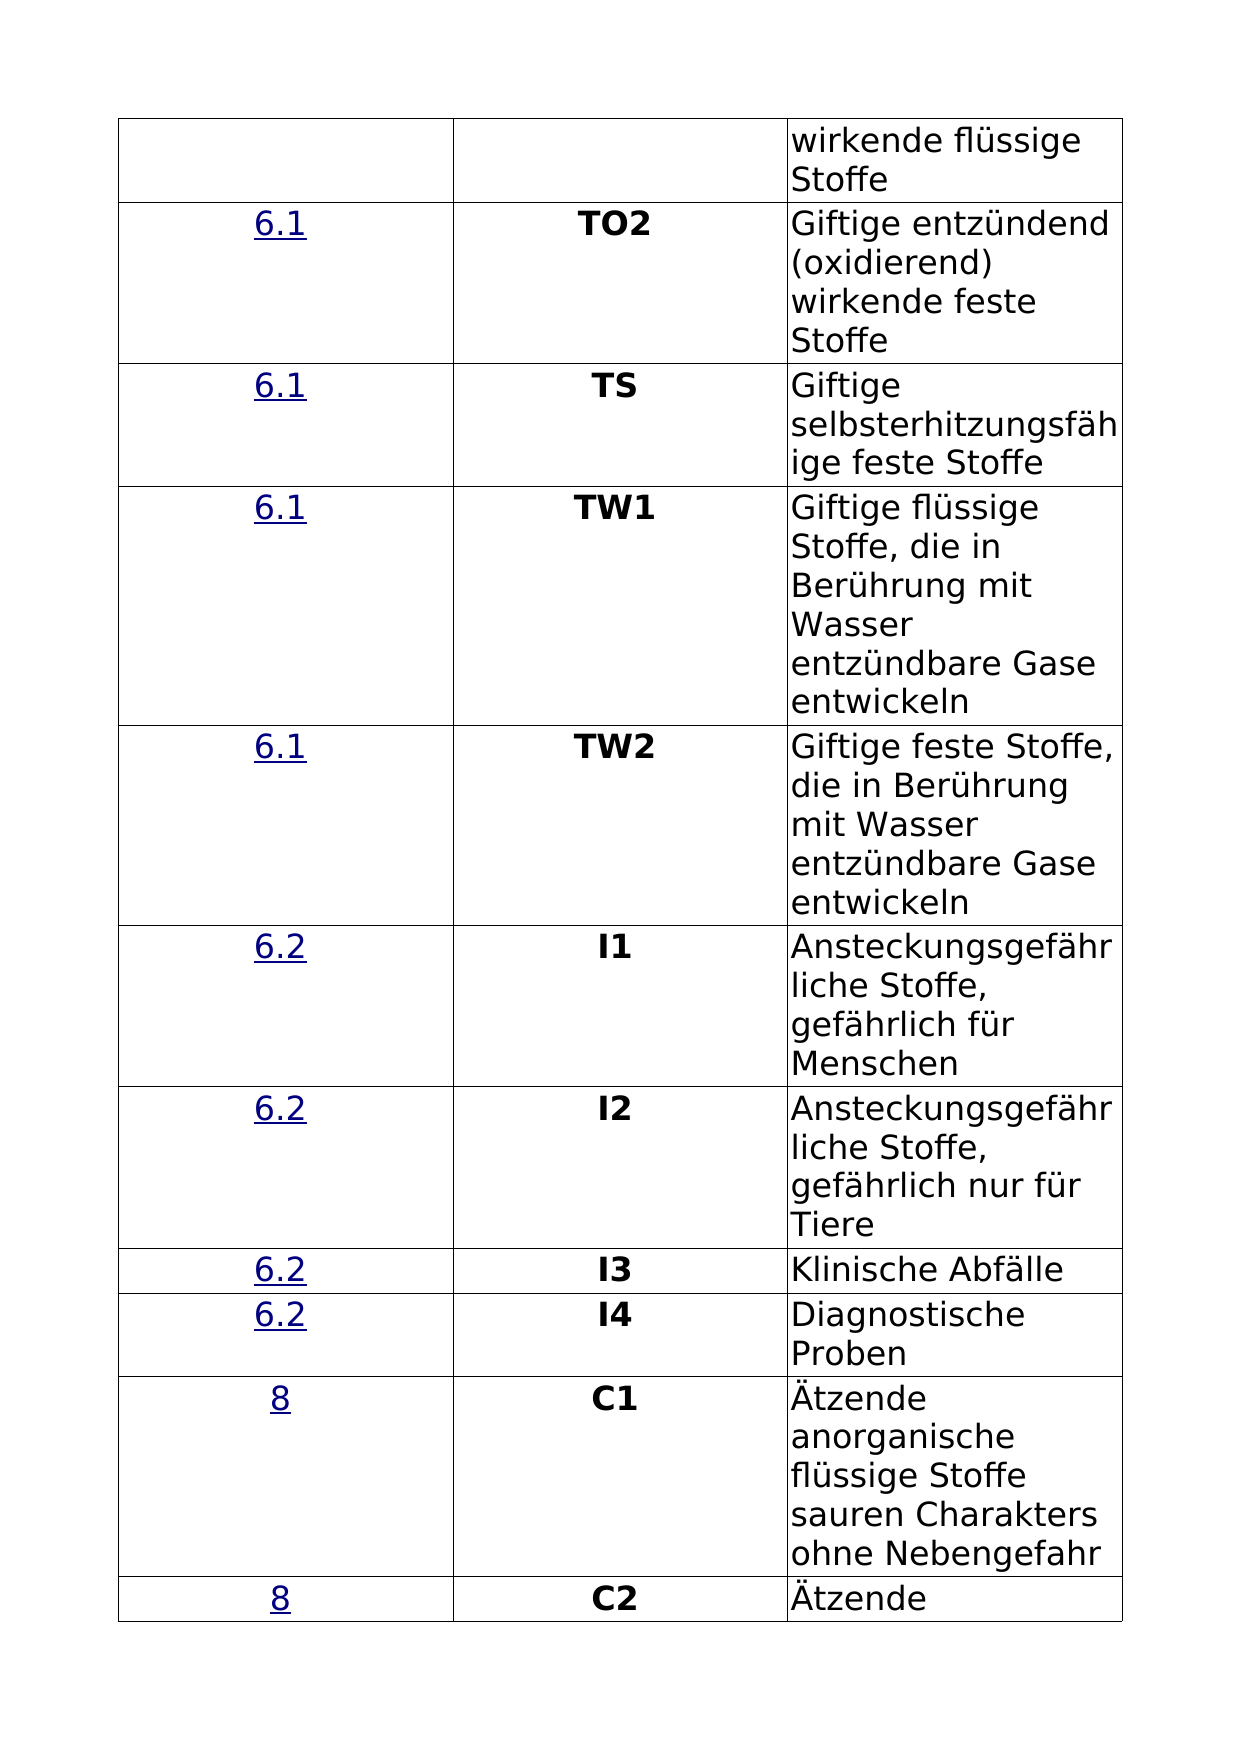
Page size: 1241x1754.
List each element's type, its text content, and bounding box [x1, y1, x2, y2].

table_cell I2 [454, 1087, 787, 1248]
table_cell 6.2 [119, 1249, 453, 1292]
table_cell Ätzende anorganische flüssige Stoffe sauren Charakters ohne Nebengefahr [788, 1377, 1122, 1576]
table_cell Ätzende [788, 1577, 1122, 1621]
table_cell 6.1 [119, 203, 453, 363]
table_cell I1 [454, 926, 787, 1086]
table_cell Giftige flüssige Stoffe, die in Berührung mit Wasser entzündbare Gase entwickeln [788, 487, 1122, 725]
table_cell I3 [454, 1249, 787, 1292]
table_cell TW1 [454, 487, 787, 725]
table_cell 8 [119, 1577, 453, 1621]
table_cell Ansteckungsgefährliche Stoffe, gefährlich für Menschen [788, 926, 1122, 1086]
table_cell 6.2 [119, 926, 453, 1086]
table_cell 8 [119, 1377, 453, 1576]
table_cell TO2 [454, 203, 787, 363]
table_cell 6.2 [119, 1294, 453, 1376]
table_cell Giftige selbsterhitzungsfähige feste Stoffe [788, 364, 1122, 486]
table_cell 6.1 [119, 487, 453, 725]
table_cell wirkende flüssige Stoffe [788, 119, 1122, 202]
table_cell Diagnostische Proben [788, 1294, 1122, 1376]
table_cell 6.1 [119, 364, 453, 486]
table_cell 6.2 [119, 1087, 453, 1248]
table_cell 6.1 [119, 726, 453, 925]
table_cell [119, 119, 453, 202]
table_cell TW2 [454, 726, 787, 925]
table_cell Ansteckungsgefährliche Stoffe, gefährlich nur für Tiere [788, 1087, 1122, 1248]
table_cell C1 [454, 1377, 787, 1576]
table_cell Klinische Abfälle [788, 1249, 1122, 1292]
table_cell Giftige entzündend (oxidierend) wirkende feste Stoffe [788, 203, 1122, 363]
table_cell [454, 119, 787, 202]
table_cell Giftige feste Stoffe, die in Berührung mit Wasser entzündbare Gase entwickeln [788, 726, 1122, 925]
table_cell C2 [454, 1577, 787, 1621]
table_cell TS [454, 364, 787, 486]
table_cell I4 [454, 1294, 787, 1376]
